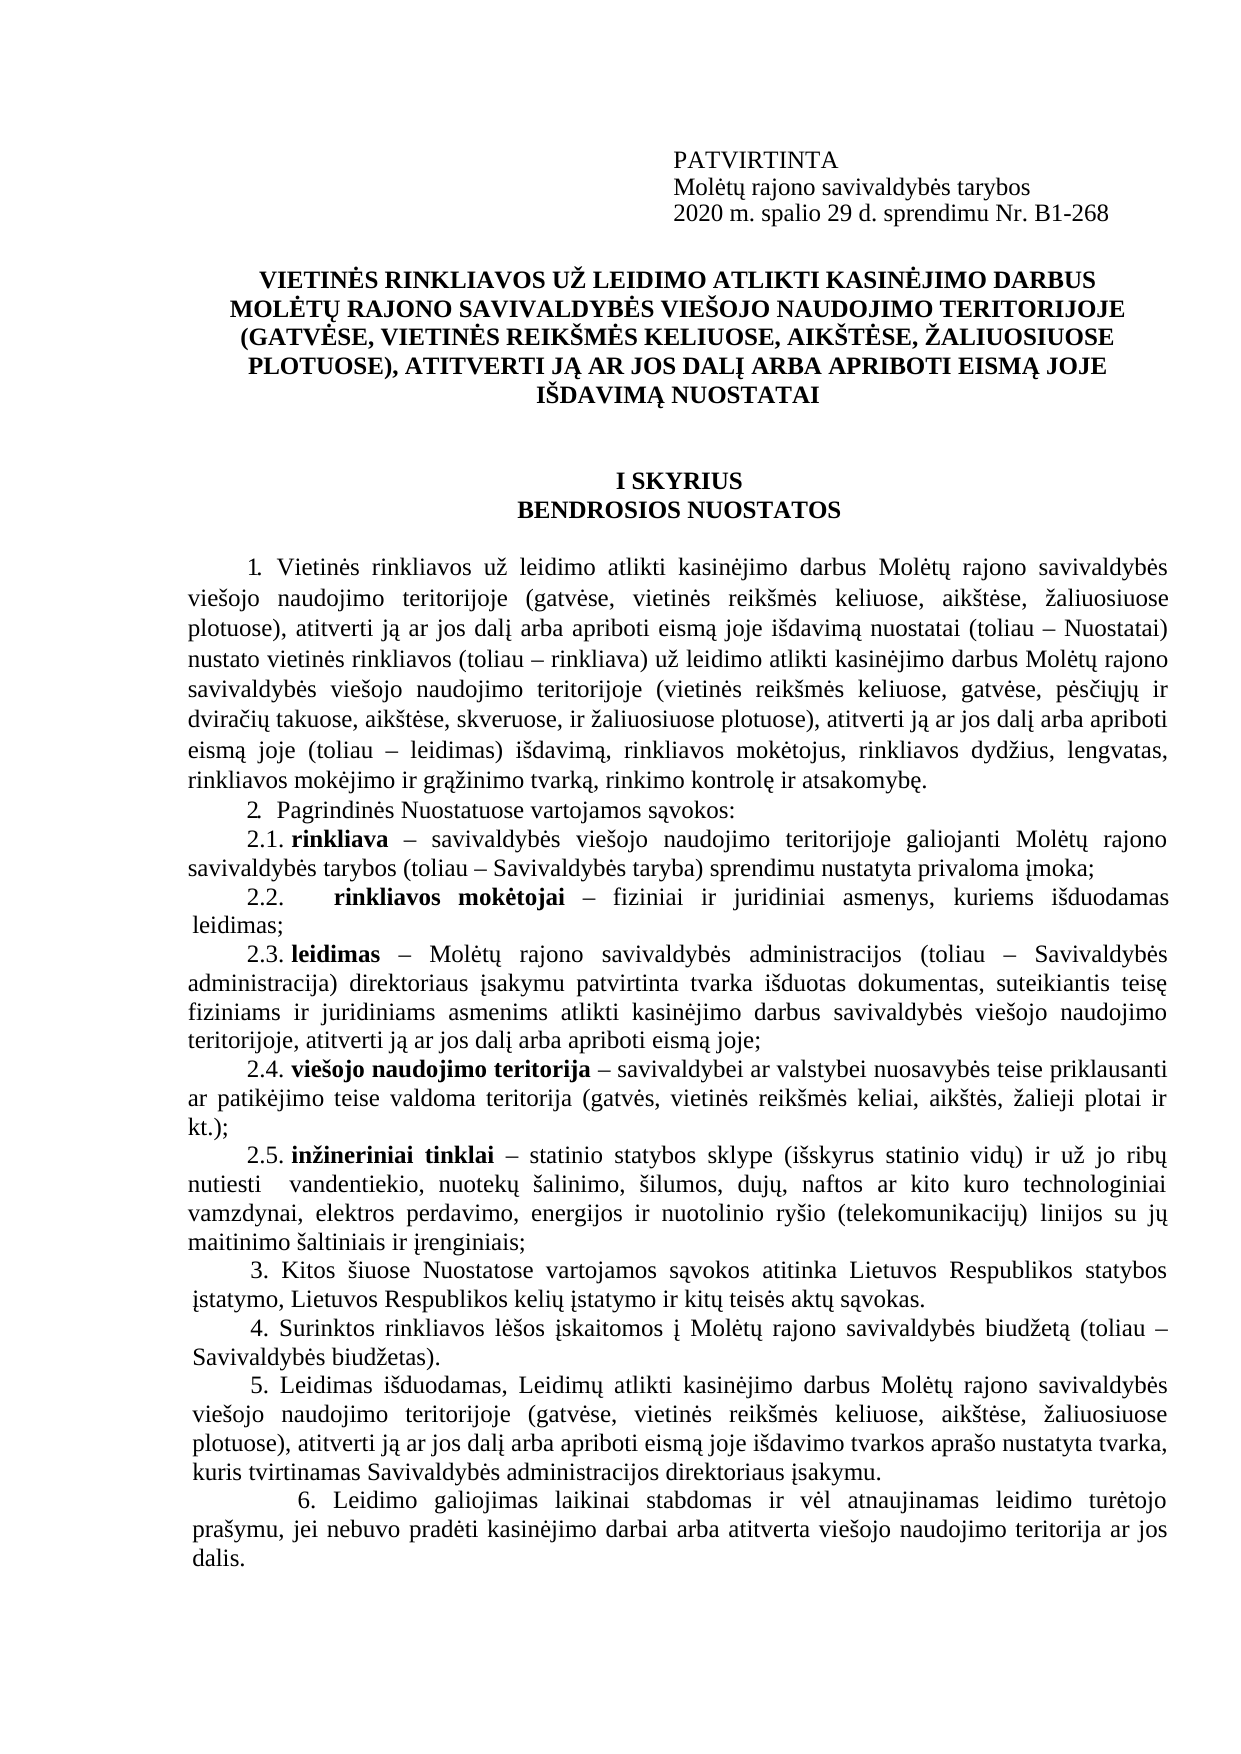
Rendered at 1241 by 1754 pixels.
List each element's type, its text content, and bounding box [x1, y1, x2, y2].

text 4. Surinktos rinkliavos lėšos įskaitomos į Molėtų rajono savivaldybės biudžetą (toliau – Savivaldybės biudžetas). [192, 1313, 1169, 1371]
text 2020 m. spalio 29 d. sprendimu Nr. B1-268 [673, 200, 1181, 227]
text 1. Vietinės rinkliavos už leidimo atlikti kasinėjimo darbus Molėtų rajono savivaldybės viešojo naudojimo teritorijoje (gatvėse, vietinės reikšmės keliuose, aikštėse, žaliuosiuose plotuose), atitverti ją ar jos dalį arba apriboti eismą joje išdavimą nuostatai (toliau – Nuostatai) nustato vietinės rinkliavos (toliau – rinkliava) už leidimo atlikti kasinėjimo darbus Molėtų rajono savivaldybės viešojo naudojimo teritorijoje (vietinės reikšmės keliuose, gatvėse, pėsčiųjų ir dviračių takuose, aikštėse, skveruose, ir žaliuosiuose plotuose), atitverti ją ar jos dalį arba apriboti eismą joje (toliau – leidimas) išdavimą, rinkliavos mokėtojus, rinkliavos dydžius, lengvatas, rinkliavos mokėjimo ir grąžinimo tvarką, rinkimo kontrolę ir atsakomybę. [188, 552, 1168, 794]
text 3. Kitos šiuose Nuostatose vartojamos sąvokos atitinka Lietuvos Respublikos statybos įstatymo, Lietuvos Respublikos kelių įstatymo ir kitų teisės aktų sąvokas. [192, 1256, 1168, 1313]
text 2.2. rinkliavos mokėtojai – fiziniai ir juridiniai asmenys, kuriems išduodamas leidimas; [192, 882, 1169, 939]
text 2. Pagrindinės Nuostatuose vartojamos sąvokos: [246, 796, 1181, 824]
text 2.3. leidimas – Molėtų rajono savivaldybės administracijos (toliau – Savivaldybės administracija) direktoriaus įsakymu patvirtinta tvarka išduotas dokumentas, suteikiantis teisę fiziniams ir juridiniams asmenims atlikti kasinėjimo darbus savivaldybės viešojo naudojimo teritorijoje, atitverti ją ar jos dalį arba apriboti eismą joje; [188, 939, 1168, 1054]
text I SKYRIUS [177, 466, 1181, 495]
text VIETINĖS RINKLIAVOS UŽ LEIDIMO ATLIKTI KASINĖJIMO DARBUS MOLĖTŲ RAJONO SAVIVALDYBĖS VIEŠOJO NAUDOJIMO TERITORIJOJE (GATVĖSE, VIETINĖS REIKŠMĖS KELIUOSE, AIKŠTĖSE, ŽALIUOSIUOSE PLOTUOSE), ATITVERTI JĄ AR JOS DALĮ ARBA APRIBOTI EISMĄ JOJE IŠDAVIMĄ NUOSTATAI [200, 265, 1155, 409]
text 2.1. rinkliava – savivaldybės viešojo naudojimo teritorijoje galiojanti Molėtų rajono savivaldybės tarybos (toliau – Savivaldybės taryba) sprendimu nustatyta privaloma įmoka; [188, 824, 1168, 882]
text 5. Leidimas išduodamas, Leidimų atlikti kasinėjimo darbus Molėtų rajono savivaldybės viešojo naudojimo teritorijoje (gatvėse, vietinės reikšmės keliuose, aikštėse, žaliuosiuose plotuose), atitverti ją ar jos dalį arba apriboti eismą joje išdavimo tvarkos aprašo nustatyta tvarka, kuris tvirtinamas Savivaldybės administracijos direktoriaus įsakymu. [192, 1371, 1168, 1486]
text Molėtų rajono savivaldybės tarybos [673, 174, 1181, 200]
text BENDROSIOS NUOSTATOS [177, 495, 1181, 524]
text PATVIRTINTA [673, 148, 1181, 174]
text 2.4. viešojo naudojimo teritorija – savivaldybei ar valstybei nuosavybės teise priklausanti ar patikėjimo teise valdoma teritorija (gatvės, vietinės reikšmės keliai, aikštės, žalieji plotai ir kt.); [188, 1054, 1168, 1141]
text 2.5. inžineriniai tinklai – statinio statybos sklype (išskyrus statinio vidų) ir už jo ribų nutiesti vandentiekio, nuotekų šalinimo, šilumos, dujų, naftos ar kito kuro technologiniai vamzdynai, elektros perdavimo, energijos ir nuotolinio ryšio (telekomunikacijų) linijos su jų maitinimo šaltiniais ir įrenginiais; [188, 1141, 1168, 1256]
text 6. Leidimo galiojimas laikinai stabdomas ir vėl atnaujinamas leidimo turėtojo prašymu, jei nebuvo pradėti kasinėjimo darbai arba atitverta viešojo naudojimo teritorija ar jos dalis. [192, 1486, 1168, 1572]
